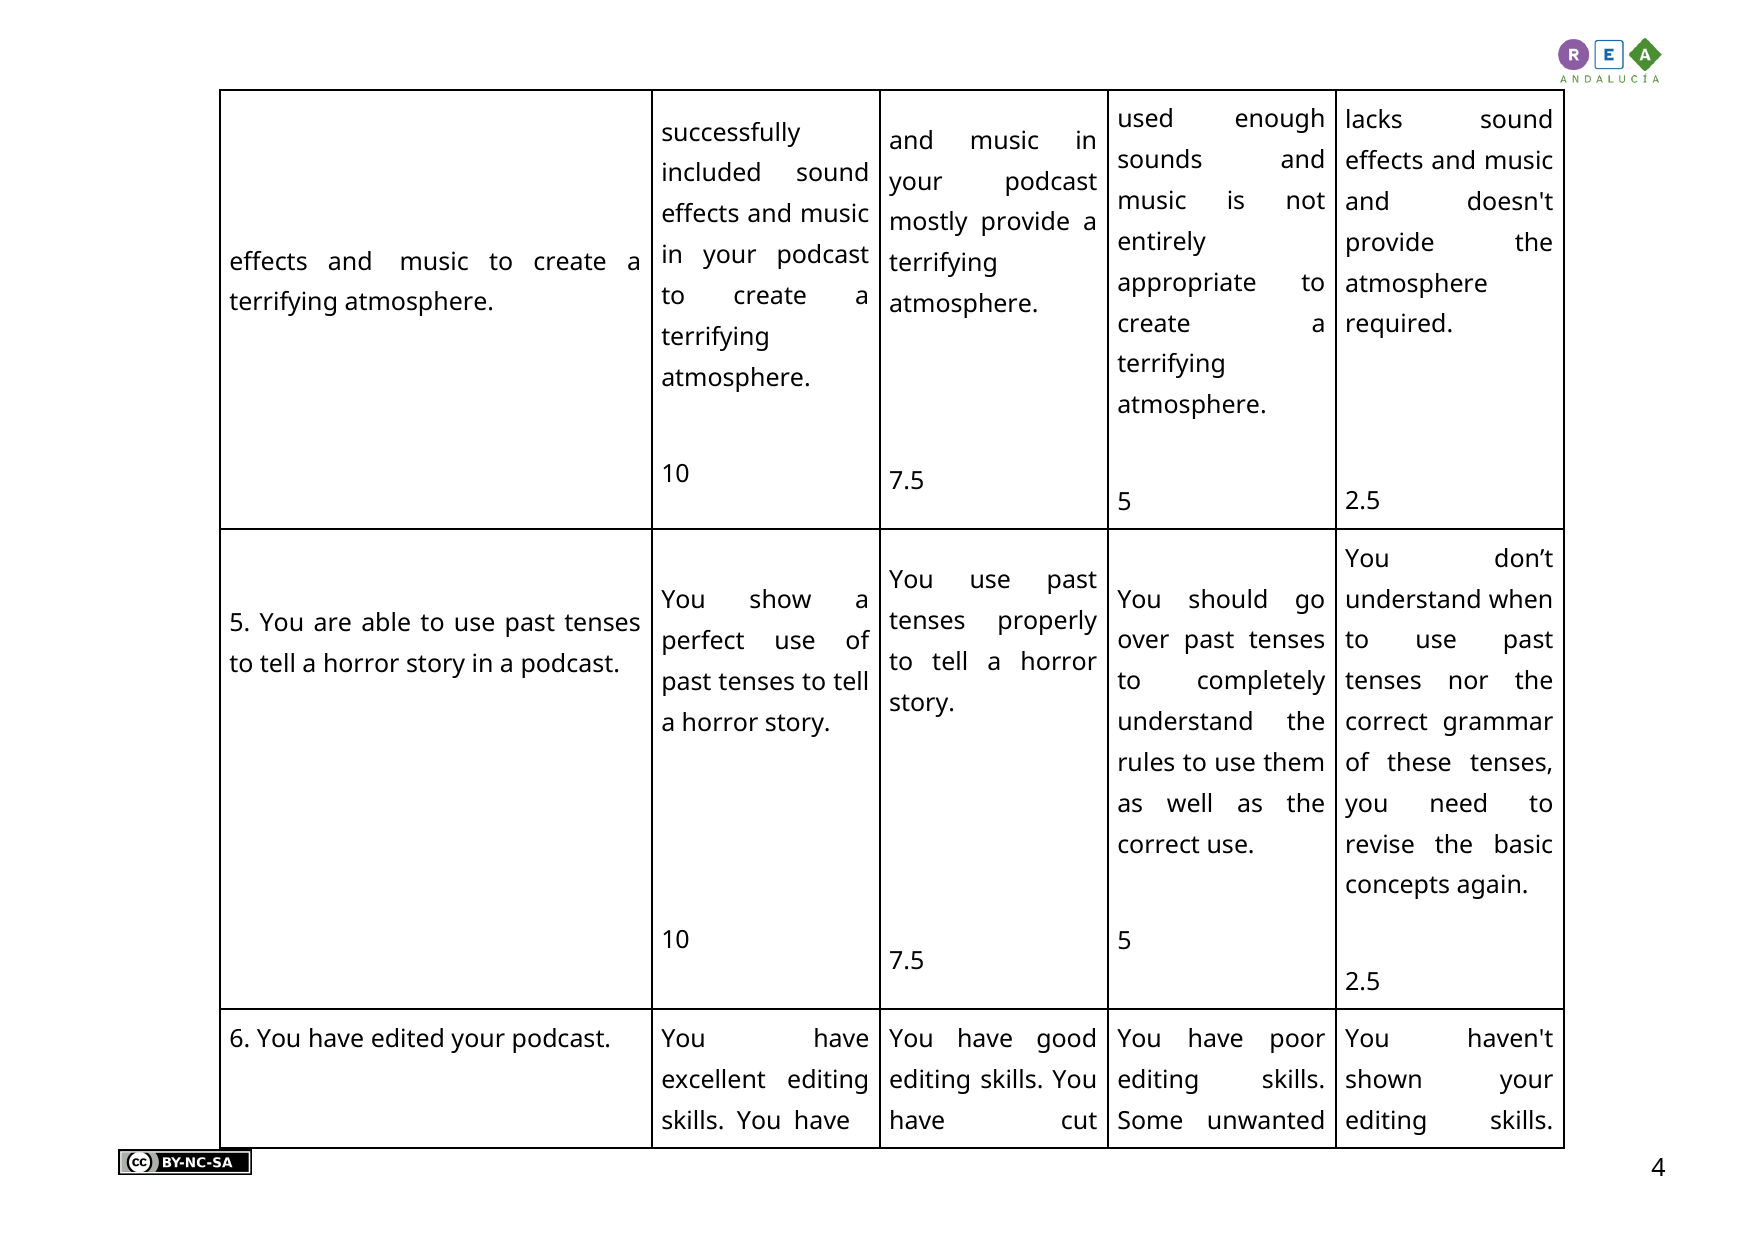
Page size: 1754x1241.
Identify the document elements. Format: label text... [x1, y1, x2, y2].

table_cell and music in your podcast mostly provide a terrifying atmosphere. 7.5 [881, 91, 1107, 528]
table_cell 5. You are able to use past tenses to tell a horror story in a podcast. [221, 530, 651, 1008]
table_cell You should go over past tenses to completely understand the rules to use them as well as the correct use. 5 [1109, 530, 1335, 1008]
picture [118, 1149, 536, 1184]
table_cell You have excellent editing skills. You have [653, 1010, 879, 1147]
table_cell You use past tenses properly to tell a horror story. 7.5 [881, 530, 1107, 1008]
table_cell You show a perfect use of past tenses to tell a horror story. 10 [653, 530, 879, 1008]
table_cell lacks sound effects and music and doesn't provide the atmosphere required. 2.5 [1337, 91, 1563, 528]
table_cell effects and music to create a terrifying atmosphere. [221, 91, 651, 528]
table_cell You don’t understand when to use past tenses nor the correct grammar of these tenses, you need to revise the basic concepts again. 2.5 [1337, 530, 1563, 1008]
table_cell You have poor editing skills. Some unwanted [1109, 1010, 1335, 1147]
table_cell 6. You have edited your podcast. [221, 1010, 651, 1147]
table_cell used enough sounds and music is not entirely appropriate to create a terrifying atmosphere. 5 [1109, 91, 1335, 528]
table_cell You have good editing skills. You have cut [881, 1010, 1107, 1147]
picture [1553, 33, 1666, 88]
table_cell You haven't shown your editing skills. [1337, 1010, 1563, 1147]
table_cell successfully included sound effects and music in your podcast to create a terrifying atmosphere. 10 [653, 91, 879, 528]
